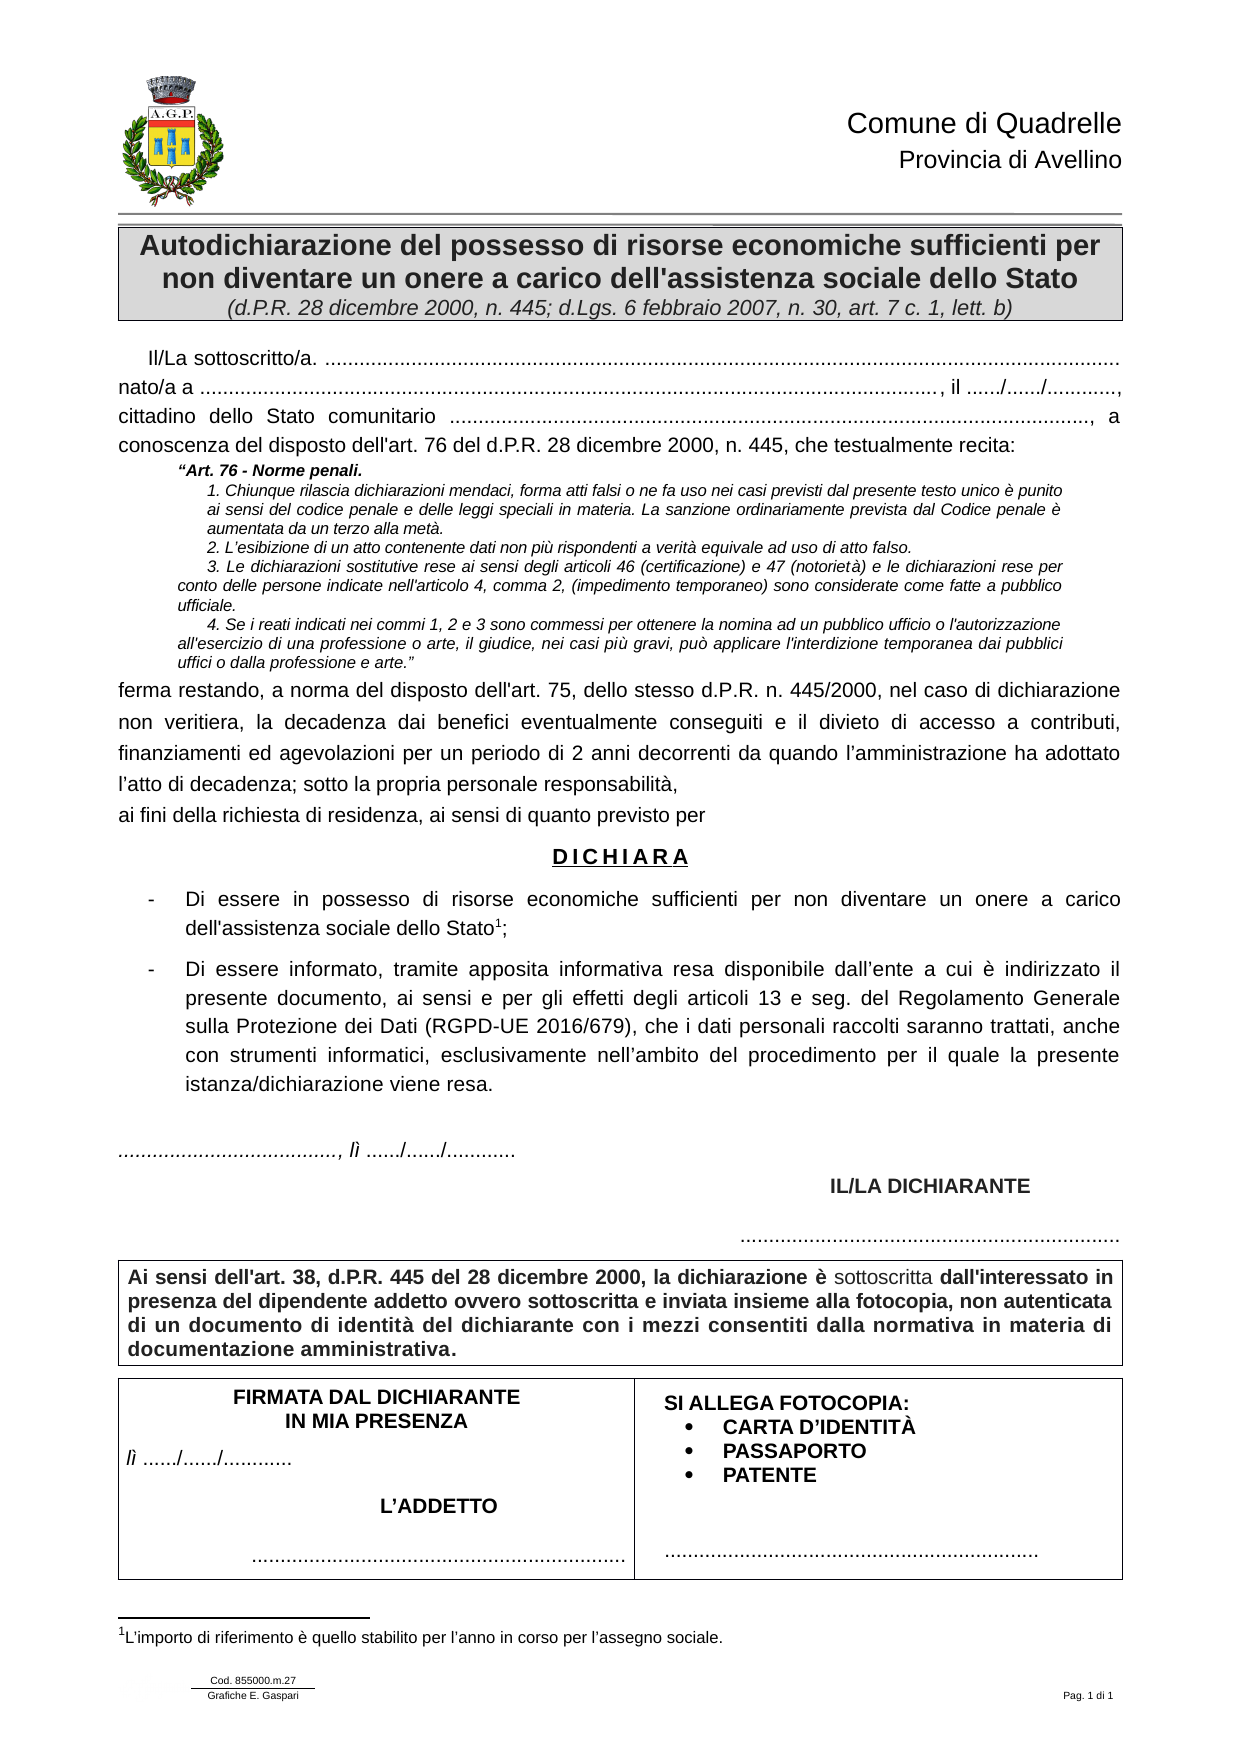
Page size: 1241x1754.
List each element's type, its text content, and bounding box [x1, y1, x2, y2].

list Di essere informato, tramite apposita informativa resa disponibile dall’ente a cui è indirizzato il presente documento, ai sensi e per gli effetti degli articoli 13 e seg. del Regolamento Generale sulla Protezione dei Dati (RGPD-UE 2016/679), che i dati personali raccolti saranno trattati, anche con strumenti informatici, esclusivamente nell’ambito del procedimento per il quale la presente istanza/dichiarazione viene resa. [148, 957, 1122, 1096]
text Il/La sottoscritto/a. .......................................................................................................................................... nato/a a ................................................................................................................................, il ....../....../............, cittadino dello Stato comunitario ..............................................................................................................., a conoscenza del disposto dell'art. 76 del d.P.R. 28 dicembre 2000, n. 445, che testualmente recita: [118, 346, 1122, 456]
list Di essere in possesso di risorse economiche sufficienti per non diventare un onere a carico dell'assistenza sociale dello Stato; [148, 887, 1122, 939]
text 1. Chiunque rilascia dichiarazioni mendaci, forma atti falsi o ne fa uso nei casi previsti dal presente testo unico è punito ai sensi del codice penale e delle leggi speciali in materia. La sanzione ordinariamente prevista dal Codice penale è aumentata da un terzo alla metà. [207, 480, 1063, 538]
table_header SI ALLEGA FOTOCOPIA: CARTA D’IDENTITÀ PASSAPORTO PATENTE ................................................................. [635, 1379, 1122, 1579]
table_header Autodichiarazione del possesso di risorse economiche sufficienti per non diventare un onere a carico dell'assistenza sociale dello Stato (d.P.R. 28 dicembre 2000, n. 445; d.Lgs. 6 febbraio 2007, n. 30, art. 7 c. 1, lett. b) [119, 228, 1122, 320]
text ......................................, lì ....../....../............ [118, 1138, 1122, 1162]
text 3. Le dichiarazioni sostitutive rese ai sensi degli articoli 46 (certificazione) e 47 (notorietà) e le dichiarazioni rese per conto delle persone indicate nell'articolo 4, comma 2, (impedimento temporaneo) sono considerate come fatte a pubblico ufficiale. [177, 557, 1063, 614]
table_header Ai sensi dell'art. 38, d.P.R. 445 del 28 dicembre 2000, la dichiarazione è sottoscritta dall'interessato in presenza del dipendente addetto ovvero sottoscritta e inviata insieme alla fotocopia, non autenticata di un documento di identità del dichiarante con i mezzi consentiti dalla normativa in materia di documentazione amministrativa. [119, 1261, 1122, 1365]
text .................................................................. [738, 1223, 1122, 1247]
text 2. L’esibizione di un atto contenente dati non più rispondenti a verità equivale ad uso di atto falso. [207, 538, 1063, 557]
picture [122, 76, 224, 207]
table_header FIRMATA DAL DICHIARANTE IN MIA PRESENZA lì ....../....../............ L’ADDETTO ................................................................. [119, 1379, 634, 1579]
text “Art. 76 - Norme penali. [177, 461, 1063, 480]
list L’importo di riferimento è quello stabilito per l’anno in corso per l’assegno sociale. [118, 1624, 1122, 1648]
text ferma restando, a norma del disposto dell'art. 75, dello stesso d.P.R. n. 445/2000, nel caso di dichiarazione non veritiera, la decadenza dai benefici eventualmente conseguiti e il divieto di accesso a contributi, finanziamenti ed agevolazioni per un periodo di 2 anni decorrenti da quando l’amministrazione ha adottato l’atto di decadenza; sotto la propria personale responsabilità, [118, 678, 1122, 796]
text ai fini della richiesta di residenza, ai sensi di quanto previsto per [118, 803, 1122, 827]
text DICHIARA [118, 844, 1122, 869]
text 4. Se i reati indicati nei commi 1, 2 e 3 sono commessi per ottenere la nomina ad un pubblico ufficio o l'autorizzazione all'esercizio di una professione o arte, il giudice, nei casi più gravi, può applicare l'interdizione temporanea dai pubblici uffici o dalla professione e arte.” [177, 614, 1063, 672]
text IL/LA DICHIARANTE [738, 1174, 1122, 1198]
text Comune di Quadrelle [224, 106, 1122, 140]
text Provincia di Avellino [224, 145, 1122, 174]
